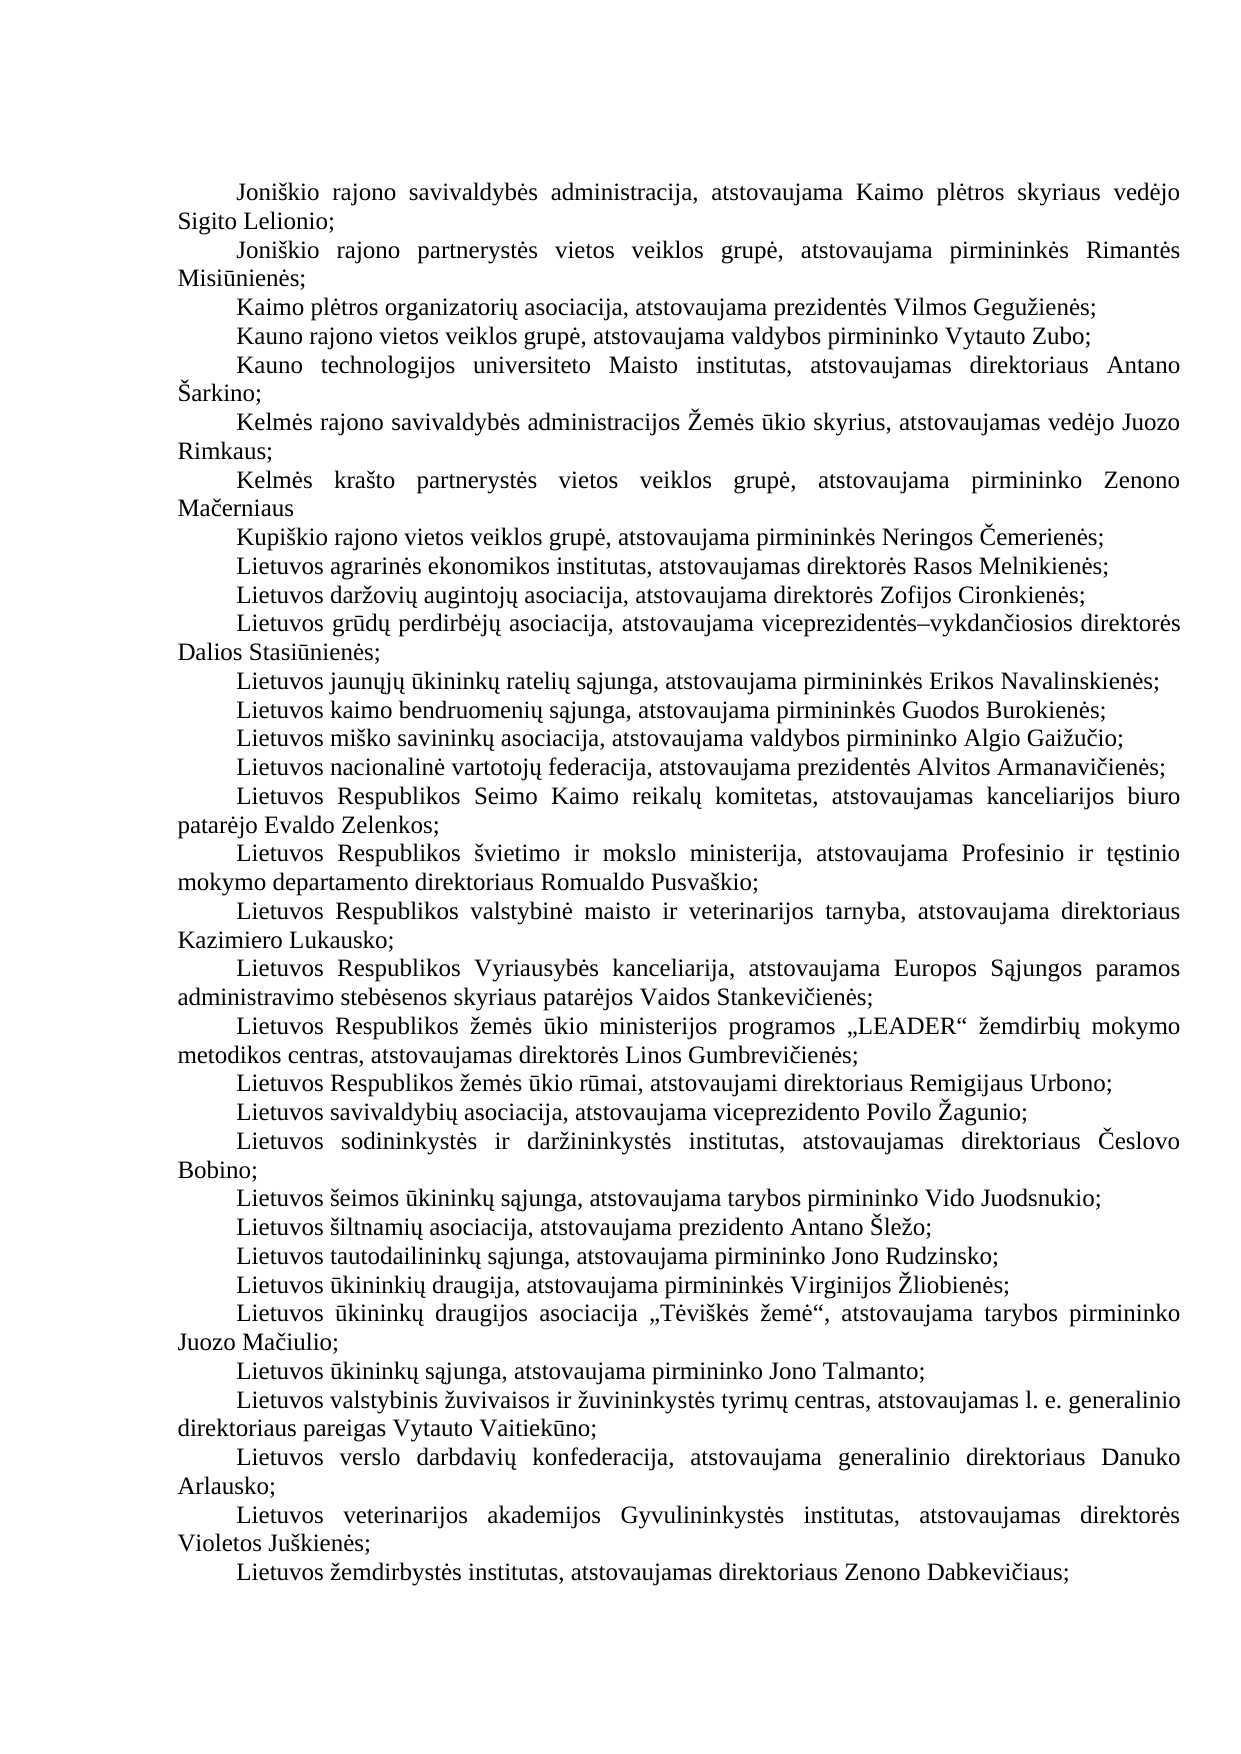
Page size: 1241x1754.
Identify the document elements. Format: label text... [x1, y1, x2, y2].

text Lietuvos grūdų perdirbėjų asociacija, atstovaujama viceprezidentės–vykdančiosios direktorės Dalios Stasiūnienės; [177, 608, 1181, 666]
text Joniškio rajono partnerystės vietos veiklos grupė, atstovaujama pirmininkės Rimantės Misiūnienės; [177, 235, 1181, 292]
text Lietuvos Respublikos švietimo ir mokslo ministerija, atstovaujama Profesinio ir tęstinio mokymo departamento direktoriaus Romualdo Pusvaškio; [177, 838, 1181, 896]
text Lietuvos savivaldybių asociacija, atstovaujama viceprezidento Povilo Žagunio; [177, 1097, 1181, 1126]
text Lietuvos verslo darbdavių konfederacija, atstovaujama generalinio direktoriaus Danuko Arlausko; [177, 1442, 1181, 1500]
text Lietuvos Respublikos Vyriausybės kanceliarija, atstovaujama Europos Sąjungos paramos administravimo stebėsenos skyriaus patarėjos Vaidos Stankevičienės; [177, 953, 1181, 1011]
text Lietuvos šeimos ūkininkų sąjunga, atstovaujama tarybos pirmininko Vido Juodsnukio; [177, 1183, 1181, 1212]
text Lietuvos sodininkystės ir daržininkystės institutas, atstovaujamas direktoriaus Česlovo Bobino; [177, 1126, 1181, 1183]
text Lietuvos Respublikos Seimo Kaimo reikalų komitetas, atstovaujamas kanceliarijos biuro patarėjo Evaldo Zelenkos; [177, 781, 1181, 838]
text Kaimo plėtros organizatorių asociacija, atstovaujama prezidentės Vilmos Gegužienės; [177, 292, 1181, 321]
text Lietuvos ūkininkių draugija, atstovaujama pirmininkės Virginijos Žliobienės; [177, 1270, 1181, 1298]
text Kauno technologijos universiteto Maisto institutas, atstovaujamas direktoriaus Antano Šarkino; [177, 350, 1181, 407]
text Kelmės rajono savivaldybės administracijos Žemės ūkio skyrius, atstovaujamas vedėjo Juozo Rimkaus; [177, 407, 1181, 465]
text Lietuvos miško savininkų asociacija, atstovaujama valdybos pirmininko Algio Gaižučio; [177, 723, 1181, 752]
text Lietuvos kaimo bendruomenių sąjunga, atstovaujama pirmininkės Guodos Burokienės; [177, 695, 1181, 723]
text Lietuvos agrarinės ekonomikos institutas, atstovaujamas direktorės Rasos Melnikienės; [177, 551, 1181, 580]
text Lietuvos Respublikos valstybinė maisto ir veterinarijos tarnyba, atstovaujama direktoriaus Kazimiero Lukausko; [177, 896, 1181, 953]
text Lietuvos šiltnamių asociacija, atstovaujama prezidento Antano Šležo; [177, 1212, 1181, 1241]
text Lietuvos Respublikos žemės ūkio ministerijos programos „LEADER“ žemdirbių mokymo metodikos centras, atstovaujamas direktorės Linos Gumbrevičienės; [177, 1011, 1181, 1068]
text Lietuvos tautodailininkų sąjunga, atstovaujama pirmininko Jono Rudzinsko; [177, 1241, 1181, 1270]
text Lietuvos ūkininkų draugijos asociacija „Tėviškės žemė“, atstovaujama tarybos pirmininko Juozo Mačiulio; [177, 1298, 1181, 1356]
text Kauno rajono vietos veiklos grupė, atstovaujama valdybos pirmininko Vytauto Zubo; [177, 321, 1181, 350]
text Lietuvos nacionalinė vartotojų federacija, atstovaujama prezidentės Alvitos Armanavičienės; [177, 752, 1181, 781]
text Kupiškio rajono vietos veiklos grupė, atstovaujama pirmininkės Neringos Čemerienės; [177, 522, 1181, 551]
text Lietuvos Respublikos žemės ūkio rūmai, atstovaujami direktoriaus Remigijaus Urbono; [177, 1068, 1181, 1097]
text Lietuvos ūkininkų sąjunga, atstovaujama pirmininko Jono Talmanto; [177, 1356, 1181, 1385]
text Joniškio rajono savivaldybės administracija, atstovaujama Kaimo plėtros skyriaus vedėjo Sigito Lelionio; [177, 177, 1181, 235]
text Kelmės krašto partnerystės vietos veiklos grupė, atstovaujama pirmininko Zenono Mačerniaus [177, 465, 1181, 522]
text Lietuvos daržovių augintojų asociacija, atstovaujama direktorės Zofijos Cironkienės; [177, 580, 1181, 608]
text Lietuvos valstybinis žuvivaisos ir žuvininkystės tyrimų centras, atstovaujamas l. e. generalinio direktoriaus pareigas Vytauto Vaitiekūno; [177, 1385, 1181, 1442]
text Lietuvos jaunųjų ūkininkų ratelių sąjunga, atstovaujama pirmininkės Erikos Navalinskienės; [177, 666, 1181, 695]
text Lietuvos veterinarijos akademijos Gyvulininkystės institutas, atstovaujamas direktorės Violetos Juškienės; [177, 1500, 1181, 1557]
text Lietuvos žemdirbystės institutas, atstovaujamas direktoriaus Zenono Dabkevičiaus; [177, 1557, 1181, 1586]
